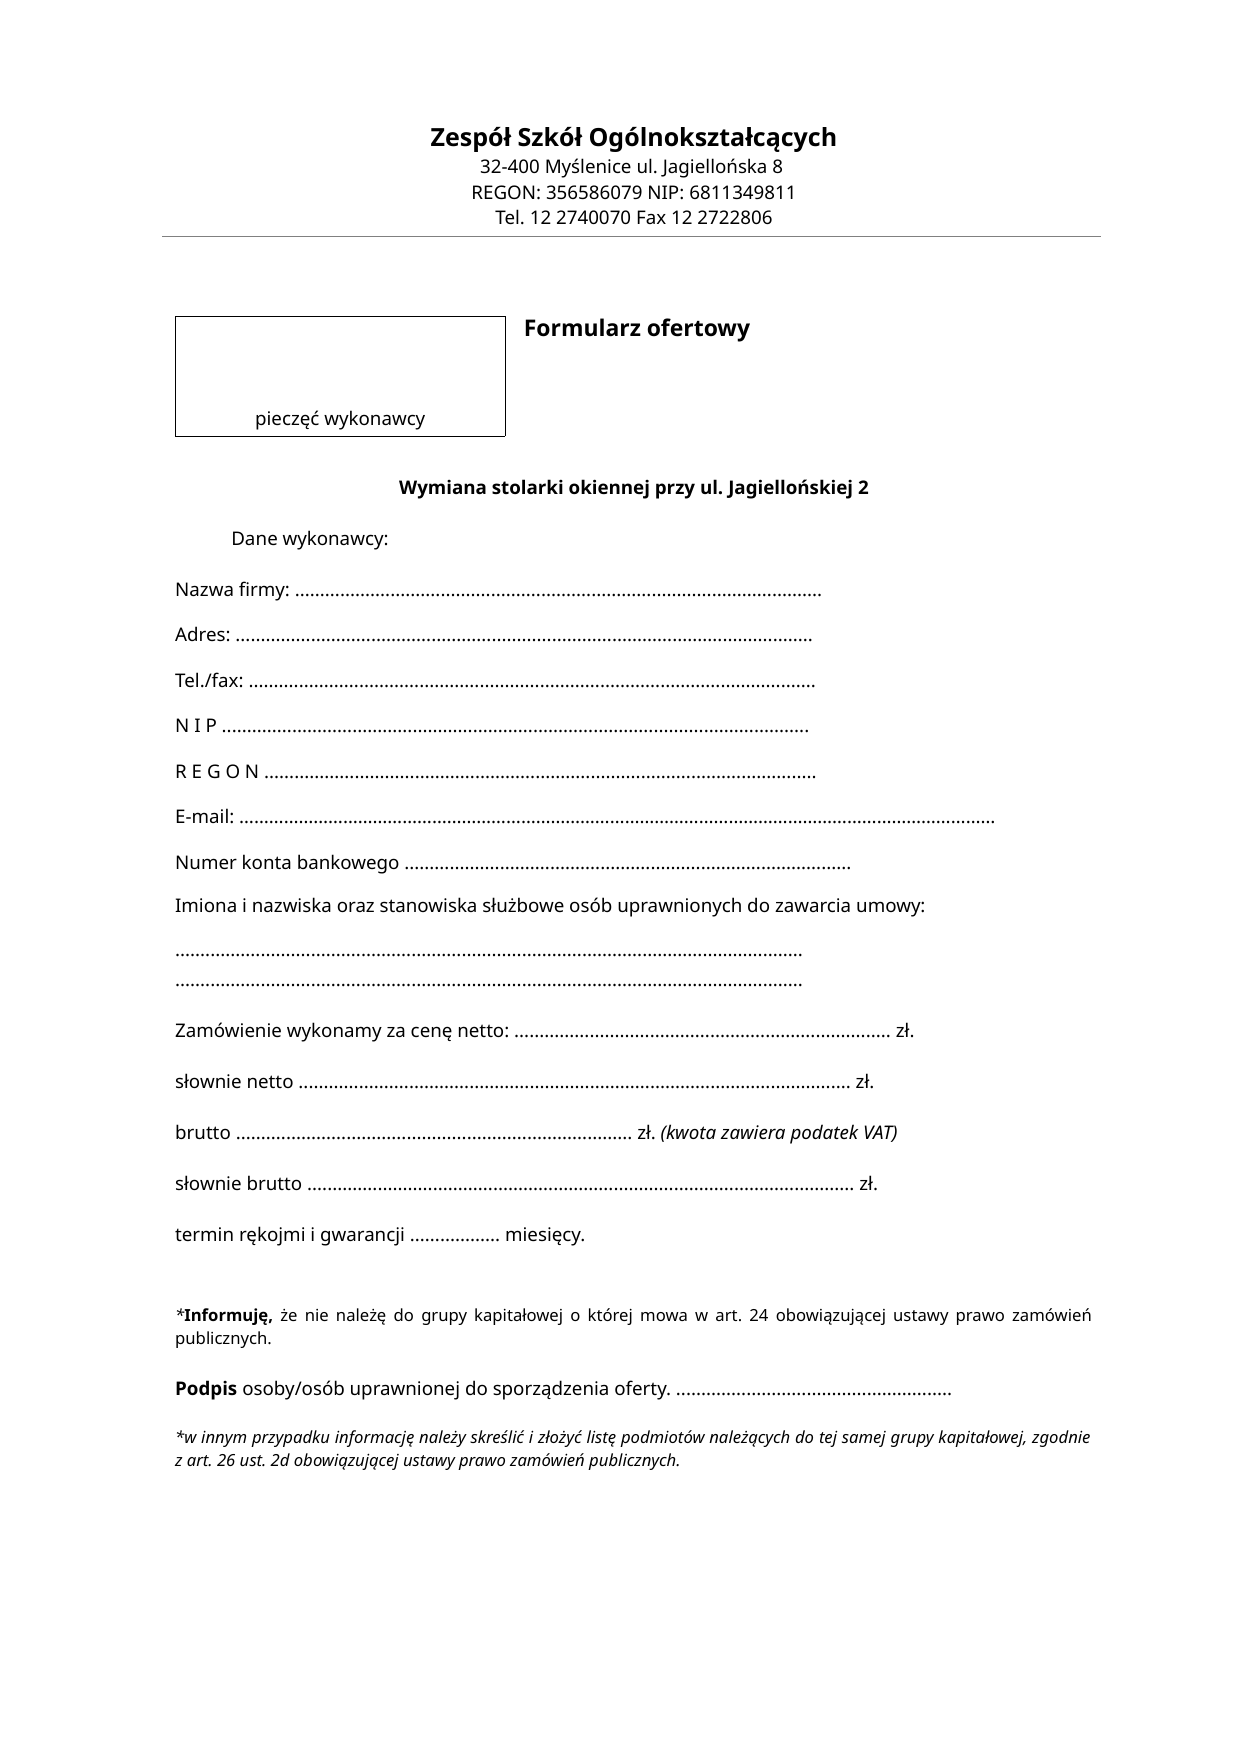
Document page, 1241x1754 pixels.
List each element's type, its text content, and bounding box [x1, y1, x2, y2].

text *w innym przypadku informację należy skreślić i złożyć listę podmiotów należących do tej samej grupy kapitałowej, zgodnie z art. 26 ust. 2d obowiązującej ustawy prawo zamówień publicznych. [175, 1426, 1093, 1471]
text ............................................................................................................................. [175, 966, 1093, 992]
text *Informuję, że nie należę do grupy kapitałowej o której mowa w art. 24 obowiązującej ustawy prawo zamówień publicznych. [175, 1304, 1093, 1349]
text Adres: ................................................................................................................... [175, 622, 1093, 647]
text Imiona i nazwiska oraz stanowiska służbowe osób uprawnionych do zawarcia umowy: [175, 893, 1093, 918]
text Nazwa firmy: ......................................................................................................... [175, 576, 1093, 602]
text Podpis osoby/osób uprawnionej do sporządzenia oferty. ....................................................... [175, 1375, 1093, 1400]
text E-mail: ……………………………………………………………………………………………………………………………………… [175, 804, 1093, 829]
text Dane wykonawcy: [175, 525, 1093, 551]
text słownie netto .............................................................................................................. zł. [175, 1068, 1093, 1094]
text N I P ..................................................................................................................... [175, 713, 1093, 738]
text Zamówienie wykonamy za cenę netto: ........................................................................... zł. [175, 1017, 1093, 1043]
text brutto ............................................................................... zł. (kwota zawiera podatek VAT) [175, 1119, 1093, 1145]
text Formularz ofertowy [175, 312, 1093, 343]
text termin rękojmi i gwarancji .................. miesięcy. [175, 1222, 1093, 1247]
text Wymiana stolarki okiennej przy ul. Jagiellońskiej 2 [175, 474, 1093, 500]
text pieczęć wykonawcy [178, 405, 503, 431]
text Tel./fax: ................................................................................................................. [175, 667, 1093, 693]
text słownie brutto ............................................................................................................. zł. [175, 1171, 1093, 1196]
text Numer konta bankowego ......................................................................................... [175, 849, 1093, 875]
text ............................................................................................................................. [175, 936, 1093, 961]
text R E G O N .............................................................................................................. [175, 758, 1093, 784]
